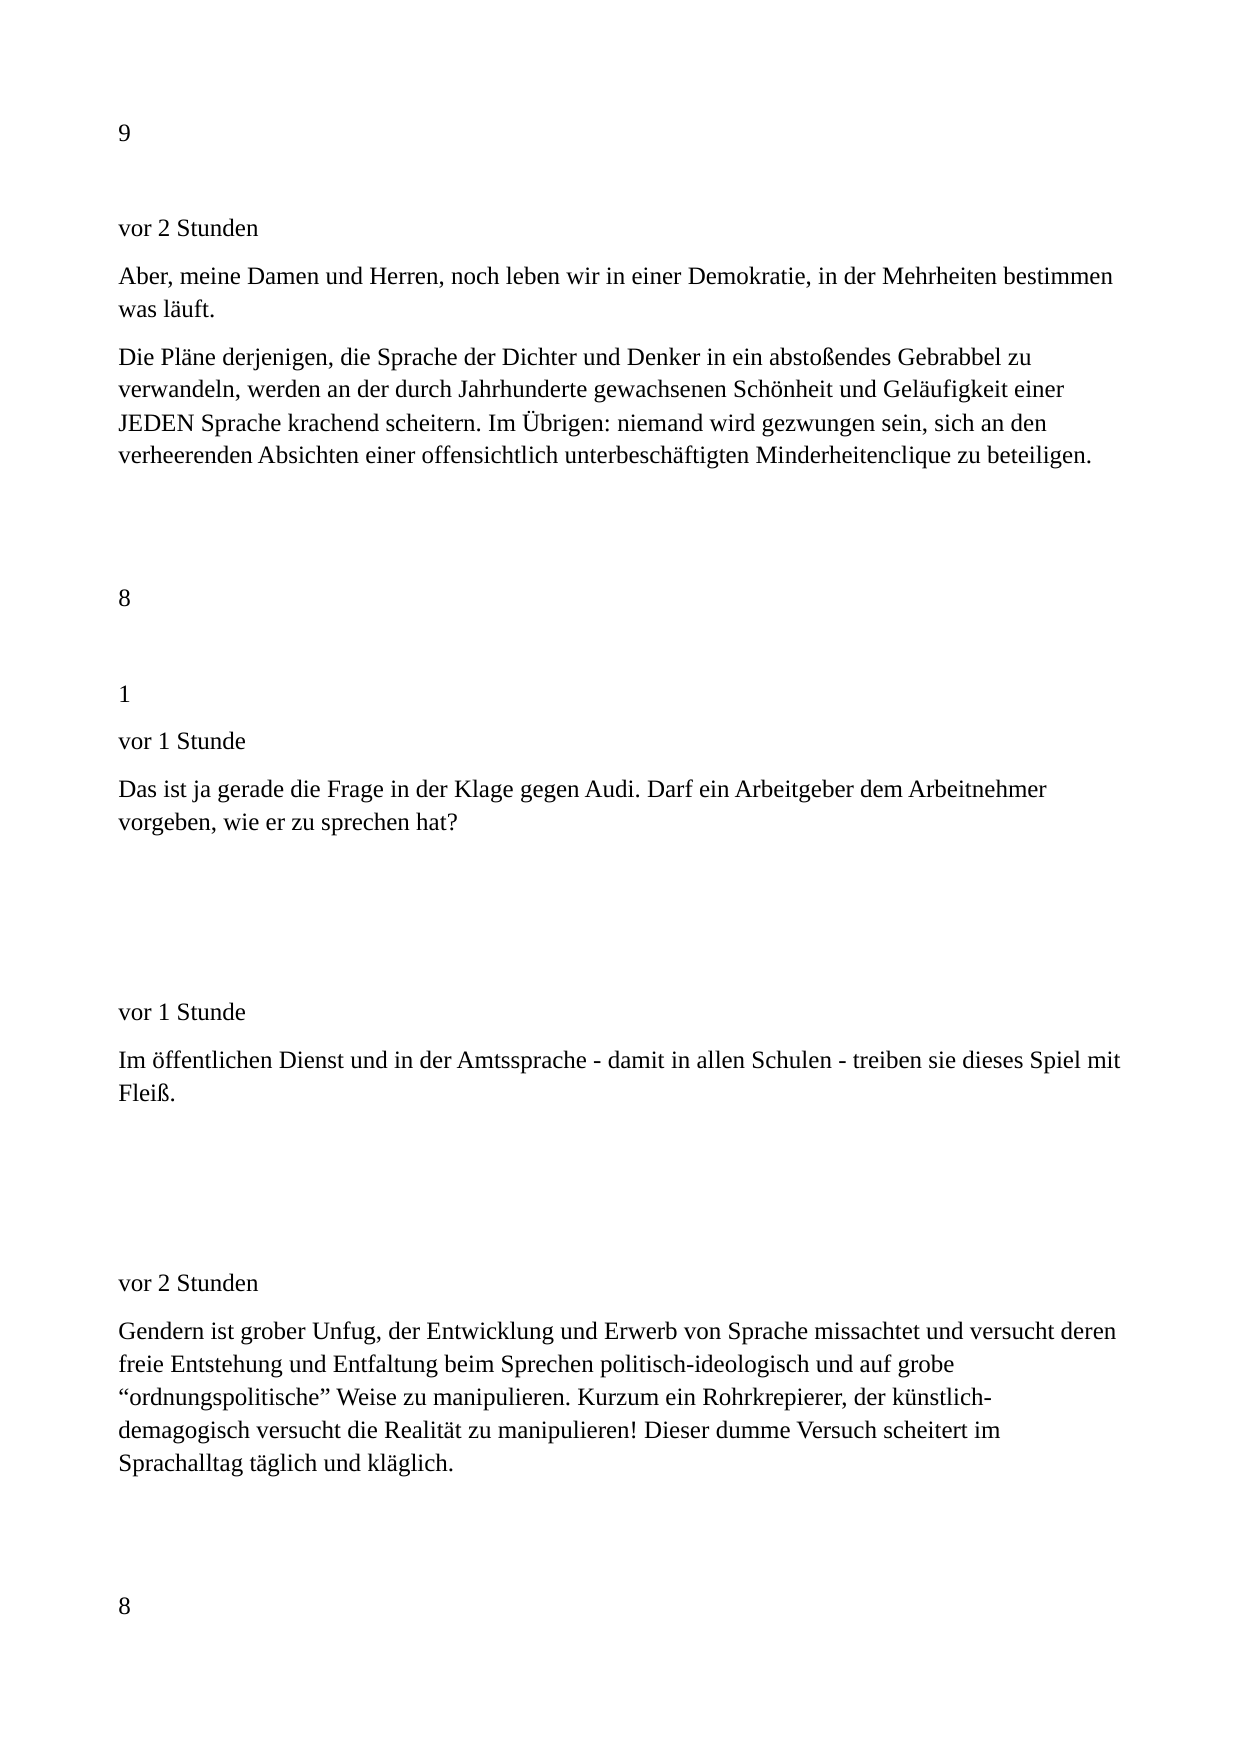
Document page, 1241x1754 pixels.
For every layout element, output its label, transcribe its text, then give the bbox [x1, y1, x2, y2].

text 9 [118, 118, 1122, 147]
text Die Pläne derjenigen, die Sprache der Dichter und Denker in ein abstoßendes Gebrabbel zu verwandeln, werden an der durch Jahrhunderte gewachsenen Schönheit und Geläufigkeit einer JEDEN Sprache krachend scheitern. Im Übrigen: niemand wird gezwungen sein, sich an den verheerenden Absichten einer offensichtlich unterbeschäftigten Minderheitenclique zu beteiligen. [118, 342, 1122, 469]
text vor 1 Stunde [118, 997, 1122, 1026]
text 1 [118, 679, 1122, 707]
text vor 2 Stunden [118, 1268, 1122, 1297]
text vor 1 Stunde [118, 726, 1122, 755]
text Das ist ja gerade die Frage in der Klage gegen Audi. Darf ein Arbeitgeber dem Arbeitnehmer vorgeben, wie er zu sprechen hat? [118, 774, 1122, 836]
text vor 2 Stunden [118, 213, 1122, 242]
text Im öffentlichen Dienst und in der Amtssprache - damit in allen Schulen - treiben sie dieses Spiel mit Fleiß. [118, 1045, 1122, 1107]
text 8 [118, 1591, 1122, 1619]
text 8 [118, 583, 1122, 612]
text Aber, meine Damen und Herren, noch leben wir in einer Demokratie, in der Mehrheiten bestimmen was läuft. [118, 261, 1122, 323]
text Gendern ist grober Unfug, der Entwicklung und Erwerb von Sprache missachtet und versucht deren freie Entstehung und Entfaltung beim Sprechen politisch-ideologisch und auf grobe “ordnungspolitische” Weise zu manipulieren. Kurzum ein Rohrkrepierer, der künstlich-demagogisch versucht die Realität zu manipulieren! Dieser dumme Versuch scheitert im Sprachalltag täglich und kläglich. [118, 1316, 1122, 1477]
